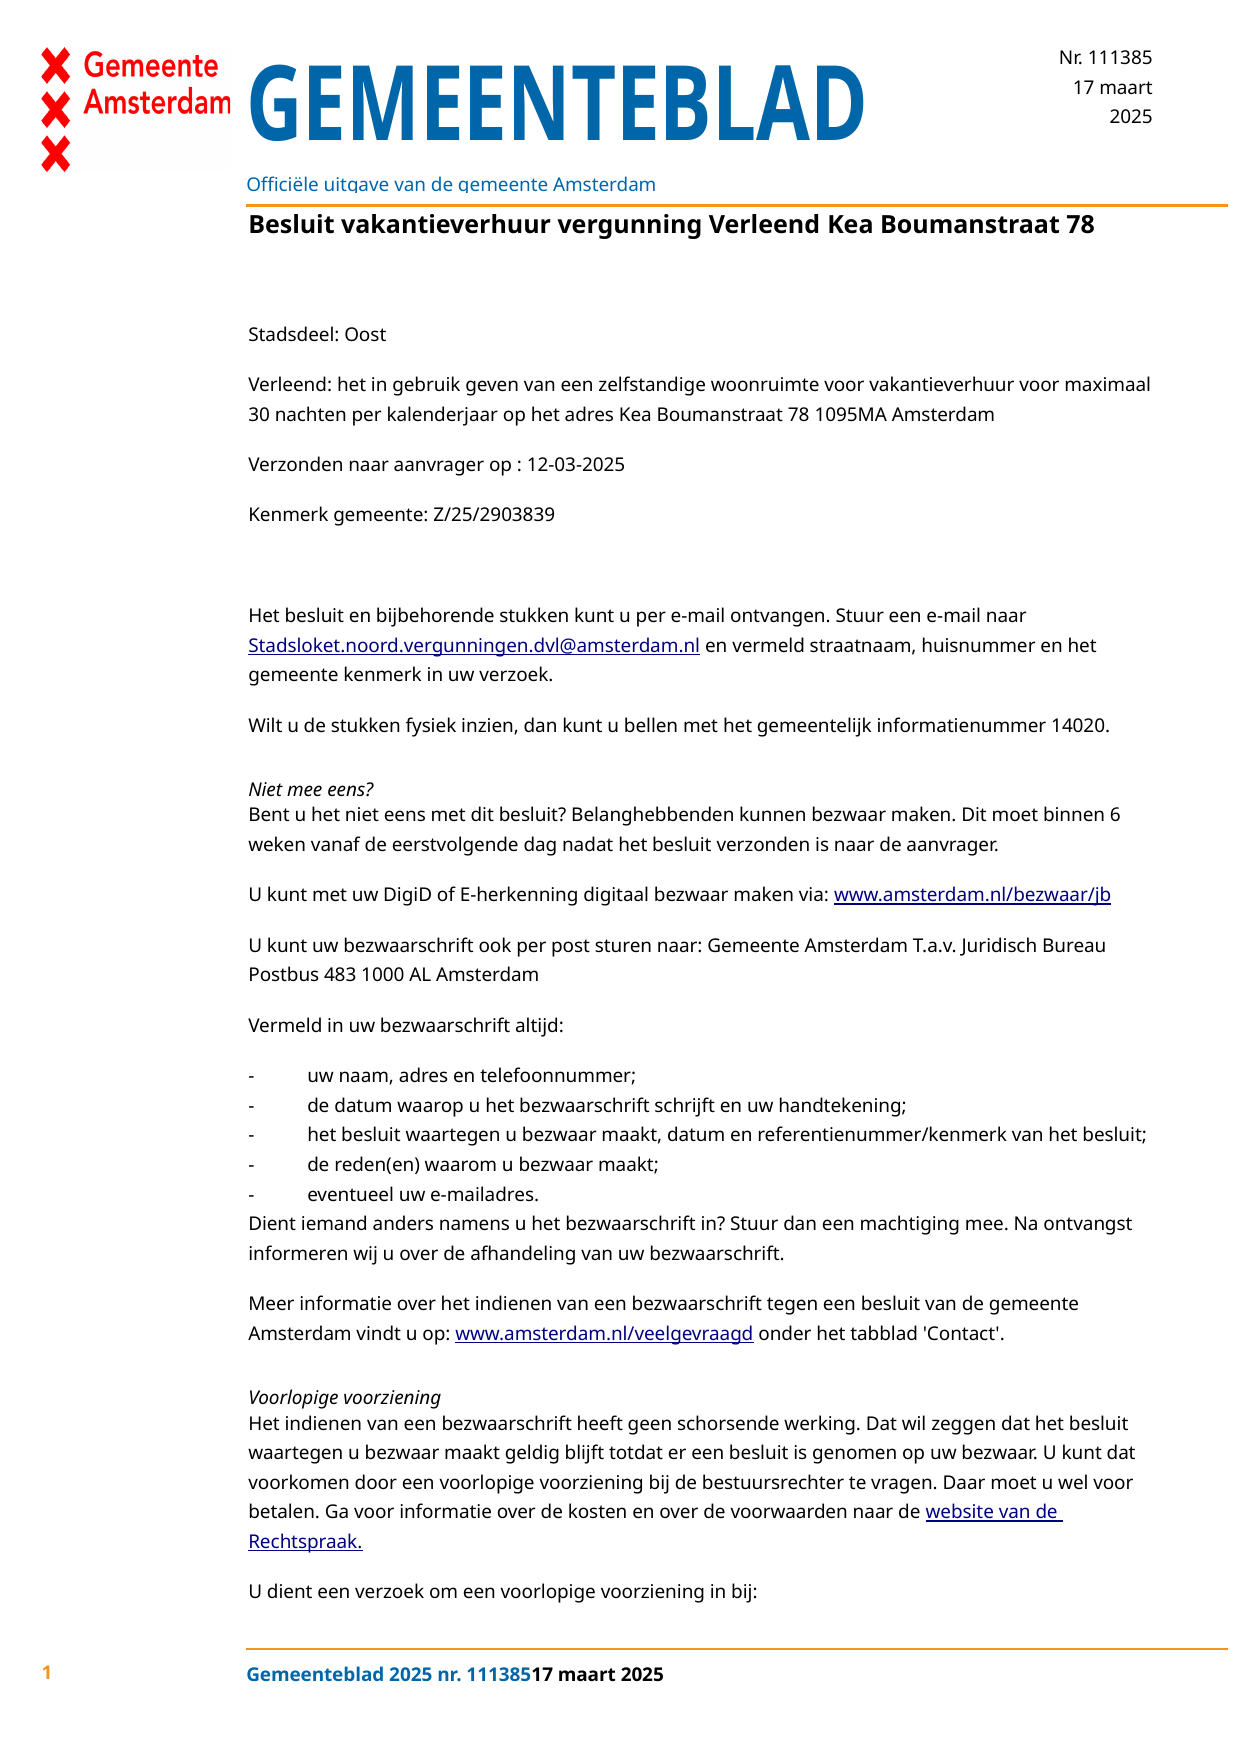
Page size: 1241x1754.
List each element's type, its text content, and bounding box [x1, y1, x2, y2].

list de reden(en) waarom u bezwaar maakt; [248, 1151, 1152, 1177]
list de datum waarop u het bezwaarschrift schrijft en uw handtekening; [248, 1092, 1152, 1118]
text Niet mee eens? [248, 776, 1152, 802]
text Bent u het niet eens met dit besluit? Belanghebbenden kunnen bezwaar maken. Dit moet binnen 6 weken vanaf de eerstvolgende dag nadat het besluit verzonden is naar de aanvrager. [248, 802, 1152, 857]
text Wilt u de stukken fysiek inzien, dan kunt u bellen met het gemeentelijk informatienummer 14020. [248, 712, 1152, 738]
text Kenmerk gemeente: Z/25/2903839 [248, 502, 1152, 527]
text Het indienen van een bezwaarschrift heeft geen schorsende werking. Dat wil zeggen dat het besluit waartegen u bezwaar maakt geldig blijft totdat er een besluit is genomen op uw bezwaar. U kunt dat voorkomen door een voorlopige voorziening bij de bestuursrechter te vragen. Daar moet u wel voor betalen. Ga voor informatie over de kosten en over de voorwaarden naar de website van de Rechtspraak. [248, 1410, 1152, 1554]
text U kunt uw bezwaarschrift ook per post sturen naar: Gemeente Amsterdam T.a.v. Juridisch Bureau Postbus 483 1000 AL Amsterdam [248, 932, 1152, 987]
text Dient iemand anders namens u het bezwaarschrift in? Stuur dan een machtiging mee. Na ontvangst informeren wij u over de afhandeling van uw bezwaarschrift. [248, 1210, 1152, 1266]
text U dient een verzoek om een voorlopige voorziening in bij: [248, 1578, 1152, 1604]
text Vermeld in uw bezwaarschrift altijd: [248, 1012, 1152, 1038]
text Verleend: het in gebruik geven van een zelfstandige woonruimte voor vakantieverhuur voor maximaal 30 nachten per kalenderjaar op het adres Kea Boumanstraat 78 1095MA Amsterdam [248, 371, 1152, 426]
text Het besluit en bijbehorende stukken kunt u per e-mail ontvangen. Stuur een e-mail naar Stadsloket.noord.vergunningen.dvl@amsterdam.nl en vermeld straatnaam, huisnummer en het gemeente kenmerk in uw verzoek. [248, 602, 1152, 687]
text Stadsdeel: Oost [248, 321, 1152, 346]
list eventueel uw e-mailadres. [248, 1181, 1152, 1207]
text U kunt met uw DigiD of E-herkenning digitaal bezwaar maken via: www.amsterdam.nl/bezwaar/jb [248, 882, 1152, 907]
text Besluit vakantieverhuur vergunning Verleend Kea Boumanstraat 78 [248, 207, 1152, 241]
picture [41, 47, 231, 172]
list uw naam, adres en telefoonnummer; [248, 1062, 1152, 1088]
list het besluit waartegen u bezwaar maakt, datum en referentienummer/kenmerk van het besluit; [248, 1122, 1152, 1147]
text Voorlopige voorziening [248, 1384, 1152, 1410]
text Meer informatie over het indienen van een bezwaarschrift tegen een besluit van de gemeente Amsterdam vindt u op: www.amsterdam.nl/veelgevraagd onder het tabblad 'Contact'. [248, 1290, 1152, 1346]
text Verzonden naar aanvrager op : 12-03-2025 [248, 451, 1152, 477]
